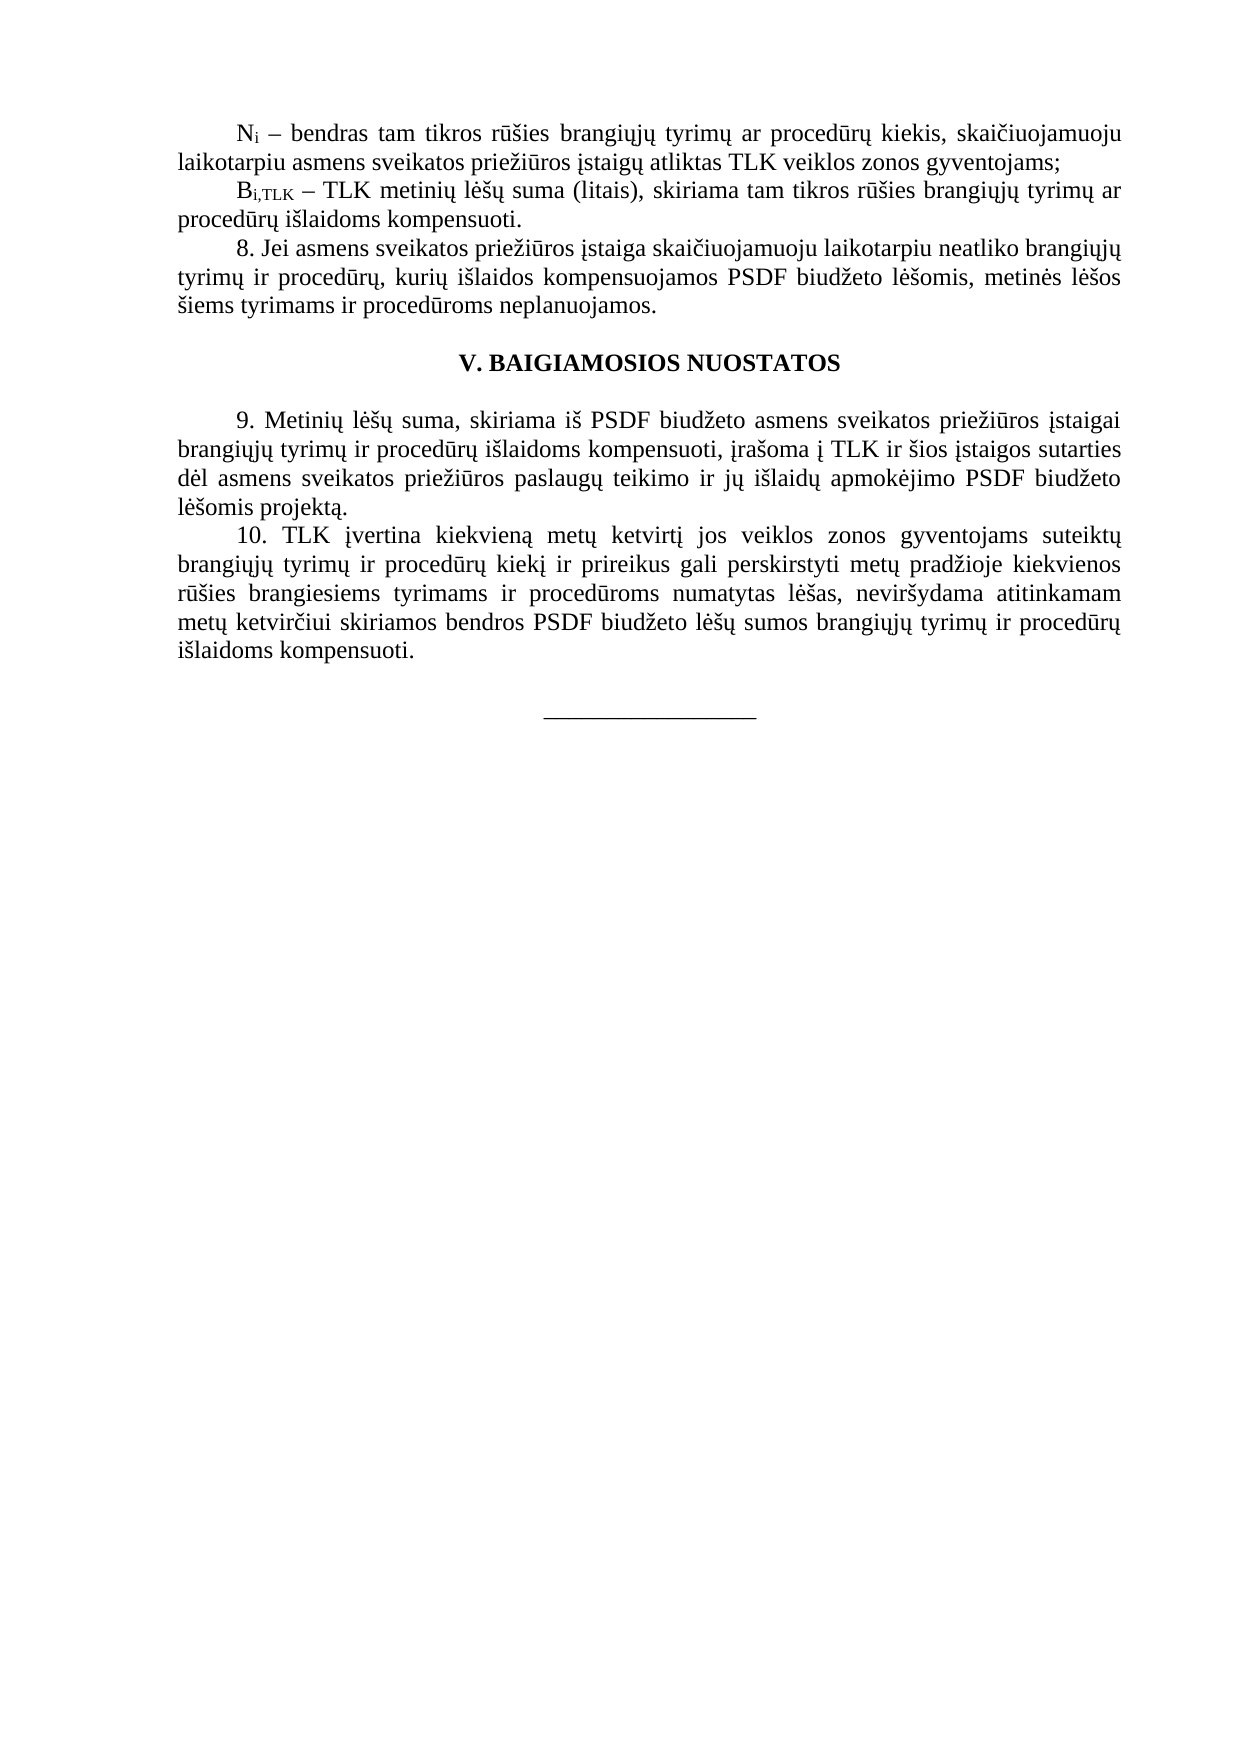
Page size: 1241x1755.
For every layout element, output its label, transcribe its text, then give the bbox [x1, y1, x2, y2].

text _________________ [177, 693, 1122, 722]
text V. BAIGIAMOSIOS NUOSTATOS [177, 348, 1122, 377]
text Ni – bendras tam tikros rūšies brangiųjų tyrimų ar procedūrų kiekis, skaičiuojamuoju laikotarpiu asmens sveikatos priežiūros įstaigų atliktas TLK veiklos zonos gyventojams; [177, 118, 1122, 176]
text 10. TLK įvertina kiekvieną metų ketvirtį jos veiklos zonos gyventojams suteiktų brangiųjų tyrimų ir procedūrų kiekį ir prireikus gali perskirstyti metų pradžioje kiekvienos rūšies brangiesiems tyrimams ir procedūroms numatytas lėšas, neviršydama atitinkamam metų ketvirčiui skiriamos bendros PSDF biudžeto lėšų sumos brangiųjų tyrimų ir procedūrų išlaidoms kompensuoti. [177, 521, 1122, 664]
text 9. Metinių lėšų suma, skiriama iš PSDF biudžeto asmens sveikatos priežiūros įstaigai brangiųjų tyrimų ir procedūrų išlaidoms kompensuoti, įrašoma į TLK ir šios įstaigos sutarties dėl asmens sveikatos priežiūros paslaugų teikimo ir jų išlaidų apmokėjimo PSDF biudžeto lėšomis projektą. [177, 406, 1122, 521]
text 8. Jei asmens sveikatos priežiūros įstaiga skaičiuojamuoju laikotarpiu neatliko brangiųjų tyrimų ir procedūrų, kurių išlaidos kompensuojamos PSDF biudžeto lėšomis, metinės lėšos šiems tyrimams ir procedūroms neplanuojamos. [177, 233, 1122, 319]
text Bi,TLK – TLK metinių lėšų suma (litais), skiriama tam tikros rūšies brangiųjų tyrimų ar procedūrų išlaidoms kompensuoti. [177, 176, 1122, 233]
